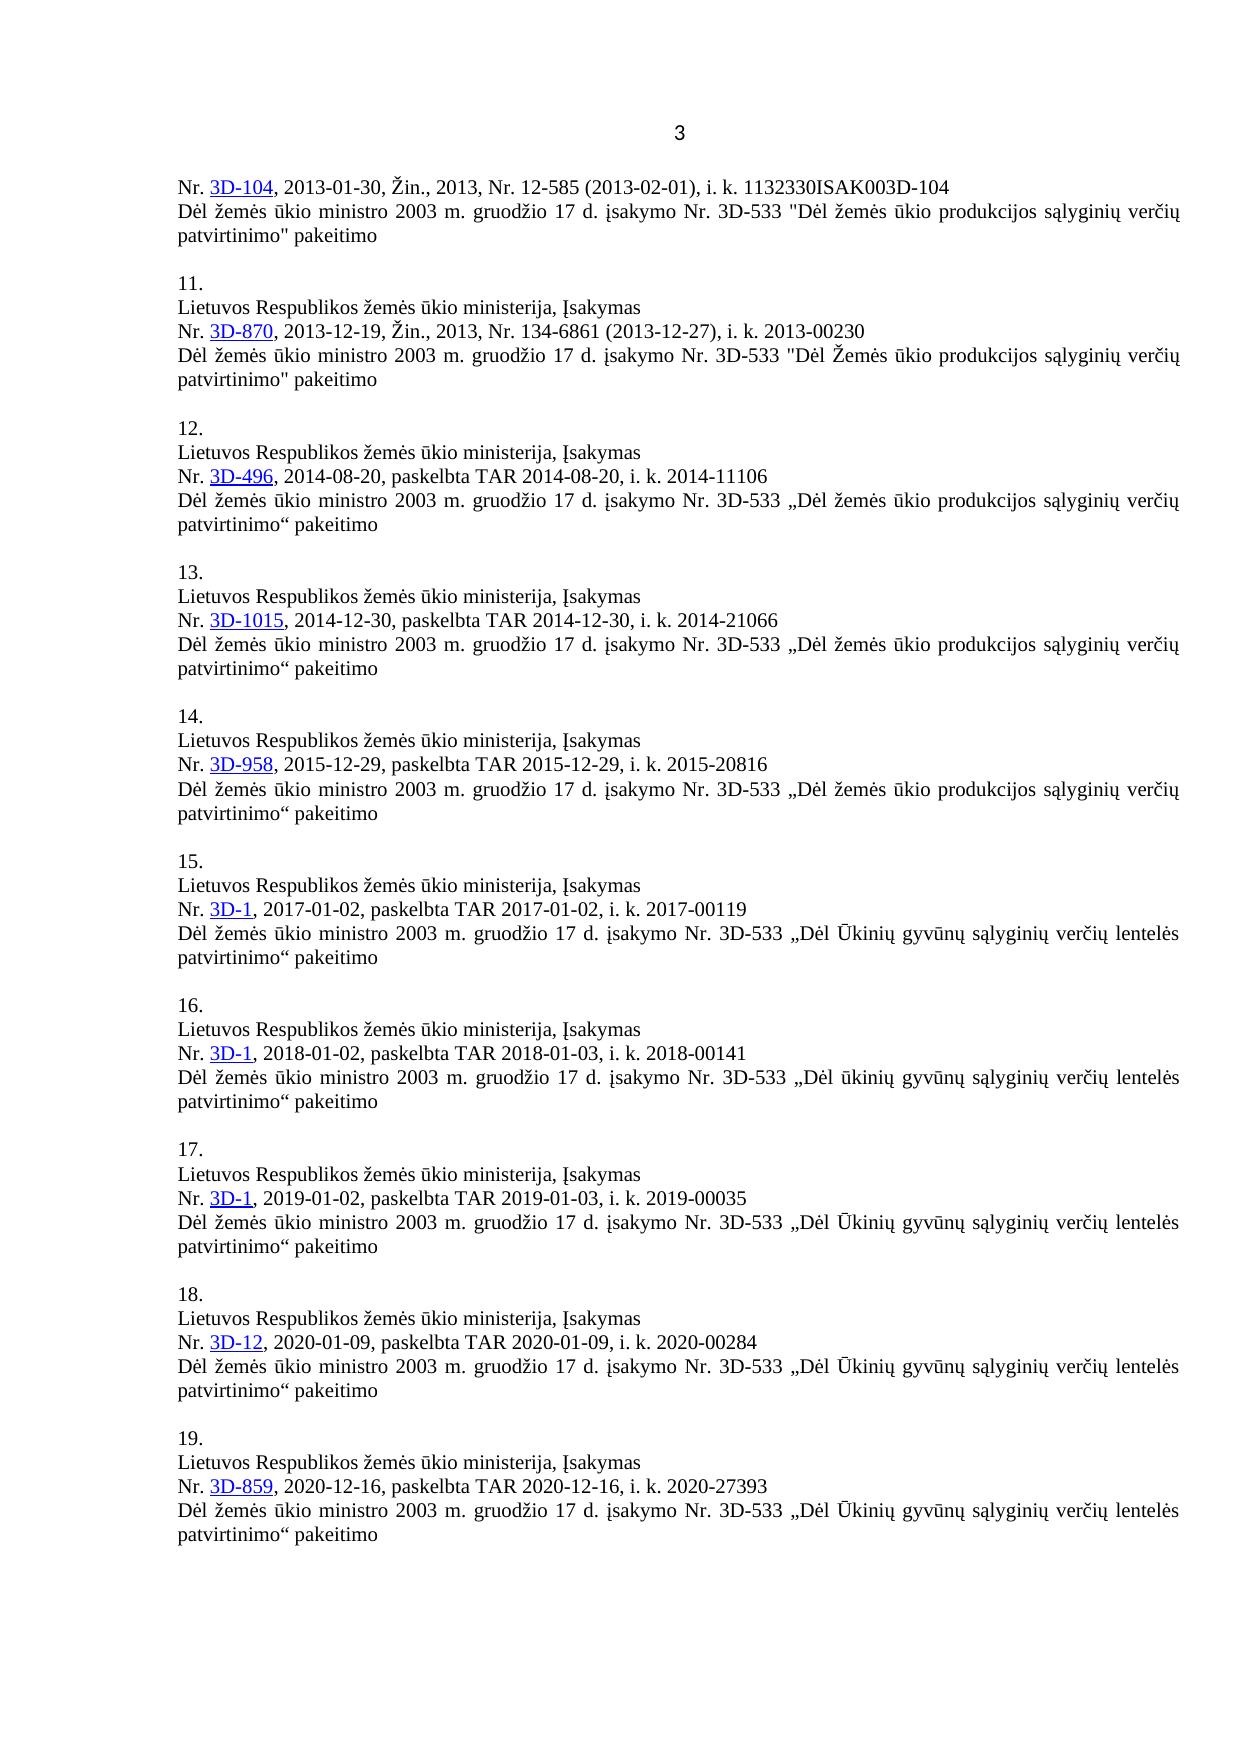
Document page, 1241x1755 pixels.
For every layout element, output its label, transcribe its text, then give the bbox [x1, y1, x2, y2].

text 11. [177, 271, 1181, 295]
text Dėl žemės ūkio ministro 2003 m. gruodžio 17 d. įsakymo Nr. 3D-533 „Dėl Ūkinių gyvūnų sąlyginių verčių lentelės patvirtinimo“ pakeitimo [177, 1498, 1181, 1546]
text Dėl žemės ūkio ministro 2003 m. gruodžio 17 d. įsakymo Nr. 3D-533 „Dėl žemės ūkio produkcijos sąlyginių verčių patvirtinimo“ pakeitimo [177, 776, 1181, 824]
text Lietuvos Respublikos žemės ūkio ministerija, Įsakymas [177, 584, 1181, 608]
text Dėl žemės ūkio ministro 2003 m. gruodžio 17 d. įsakymo Nr. 3D-533 „Dėl ūkinių gyvūnų sąlyginių verčių lentelės patvirtinimo“ pakeitimo [177, 1065, 1181, 1113]
text Dėl žemės ūkio ministro 2003 m. gruodžio 17 d. įsakymo Nr. 3D-533 „Dėl žemės ūkio produkcijos sąlyginių verčių patvirtinimo“ pakeitimo [177, 632, 1181, 680]
text 19. [177, 1426, 1181, 1450]
text Lietuvos Respublikos žemės ūkio ministerija, Įsakymas [177, 439, 1181, 464]
text 13. [177, 560, 1181, 584]
text Lietuvos Respublikos žemės ūkio ministerija, Įsakymas [177, 1450, 1181, 1474]
text Lietuvos Respublikos žemės ūkio ministerija, Įsakymas [177, 1017, 1181, 1041]
text 14. [177, 704, 1181, 728]
text Dėl žemės ūkio ministro 2003 m. gruodžio 17 d. įsakymo Nr. 3D-533 "Dėl Žemės ūkio produkcijos sąlyginių verčių patvirtinimo" pakeitimo [177, 343, 1181, 391]
text 18. [177, 1282, 1181, 1306]
text 16. [177, 993, 1181, 1017]
text Nr. 3D-1, 2018-01-02, paskelbta TAR 2018-01-03, i. k. 2018-00141 [177, 1041, 1181, 1065]
text Nr. 3D-104, 2013-01-30, Žin., 2013, Nr. 12-585 (2013-02-01), i. k. 1132330ISAK003D-104 [177, 175, 1181, 199]
text Dėl žemės ūkio ministro 2003 m. gruodžio 17 d. įsakymo Nr. 3D-533 „Dėl Ūkinių gyvūnų sąlyginių verčių lentelės patvirtinimo“ pakeitimo [177, 1209, 1181, 1258]
text 15. [177, 849, 1181, 873]
text Nr. 3D-12, 2020-01-09, paskelbta TAR 2020-01-09, i. k. 2020-00284 [177, 1330, 1181, 1354]
text Dėl žemės ūkio ministro 2003 m. gruodžio 17 d. įsakymo Nr. 3D-533 „Dėl Ūkinių gyvūnų sąlyginių verčių lentelės patvirtinimo“ pakeitimo [177, 1354, 1181, 1402]
text Lietuvos Respublikos žemės ūkio ministerija, Įsakymas [177, 873, 1181, 897]
text Nr. 3D-870, 2013-12-19, Žin., 2013, Nr. 134-6861 (2013-12-27), i. k. 2013-00230 [177, 319, 1181, 343]
text Dėl žemės ūkio ministro 2003 m. gruodžio 17 d. įsakymo Nr. 3D-533 „Dėl žemės ūkio produkcijos sąlyginių verčių patvirtinimo“ pakeitimo [177, 488, 1181, 536]
text Nr. 3D-1, 2017-01-02, paskelbta TAR 2017-01-02, i. k. 2017-00119 [177, 897, 1181, 921]
text Nr. 3D-1, 2019-01-02, paskelbta TAR 2019-01-03, i. k. 2019-00035 [177, 1186, 1181, 1209]
text Lietuvos Respublikos žemės ūkio ministerija, Įsakymas [177, 1161, 1181, 1186]
text Nr. 3D-1015, 2014-12-30, paskelbta TAR 2014-12-30, i. k. 2014-21066 [177, 608, 1181, 632]
text 12. [177, 416, 1181, 439]
text Nr. 3D-859, 2020-12-16, paskelbta TAR 2020-12-16, i. k. 2020-27393 [177, 1474, 1181, 1498]
text Lietuvos Respublikos žemės ūkio ministerija, Įsakymas [177, 1306, 1181, 1330]
text Nr. 3D-958, 2015-12-29, paskelbta TAR 2015-12-29, i. k. 2015-20816 [177, 752, 1181, 776]
text Dėl žemės ūkio ministro 2003 m. gruodžio 17 d. įsakymo Nr. 3D-533 "Dėl žemės ūkio produkcijos sąlyginių verčių patvirtinimo" pakeitimo [177, 199, 1181, 247]
text Lietuvos Respublikos žemės ūkio ministerija, Įsakymas [177, 295, 1181, 319]
text Lietuvos Respublikos žemės ūkio ministerija, Įsakymas [177, 728, 1181, 752]
text Nr. 3D-496, 2014-08-20, paskelbta TAR 2014-08-20, i. k. 2014-11106 [177, 464, 1181, 488]
text 17. [177, 1137, 1181, 1161]
text Dėl žemės ūkio ministro 2003 m. gruodžio 17 d. įsakymo Nr. 3D-533 „Dėl Ūkinių gyvūnų sąlyginių verčių lentelės patvirtinimo“ pakeitimo [177, 921, 1181, 969]
